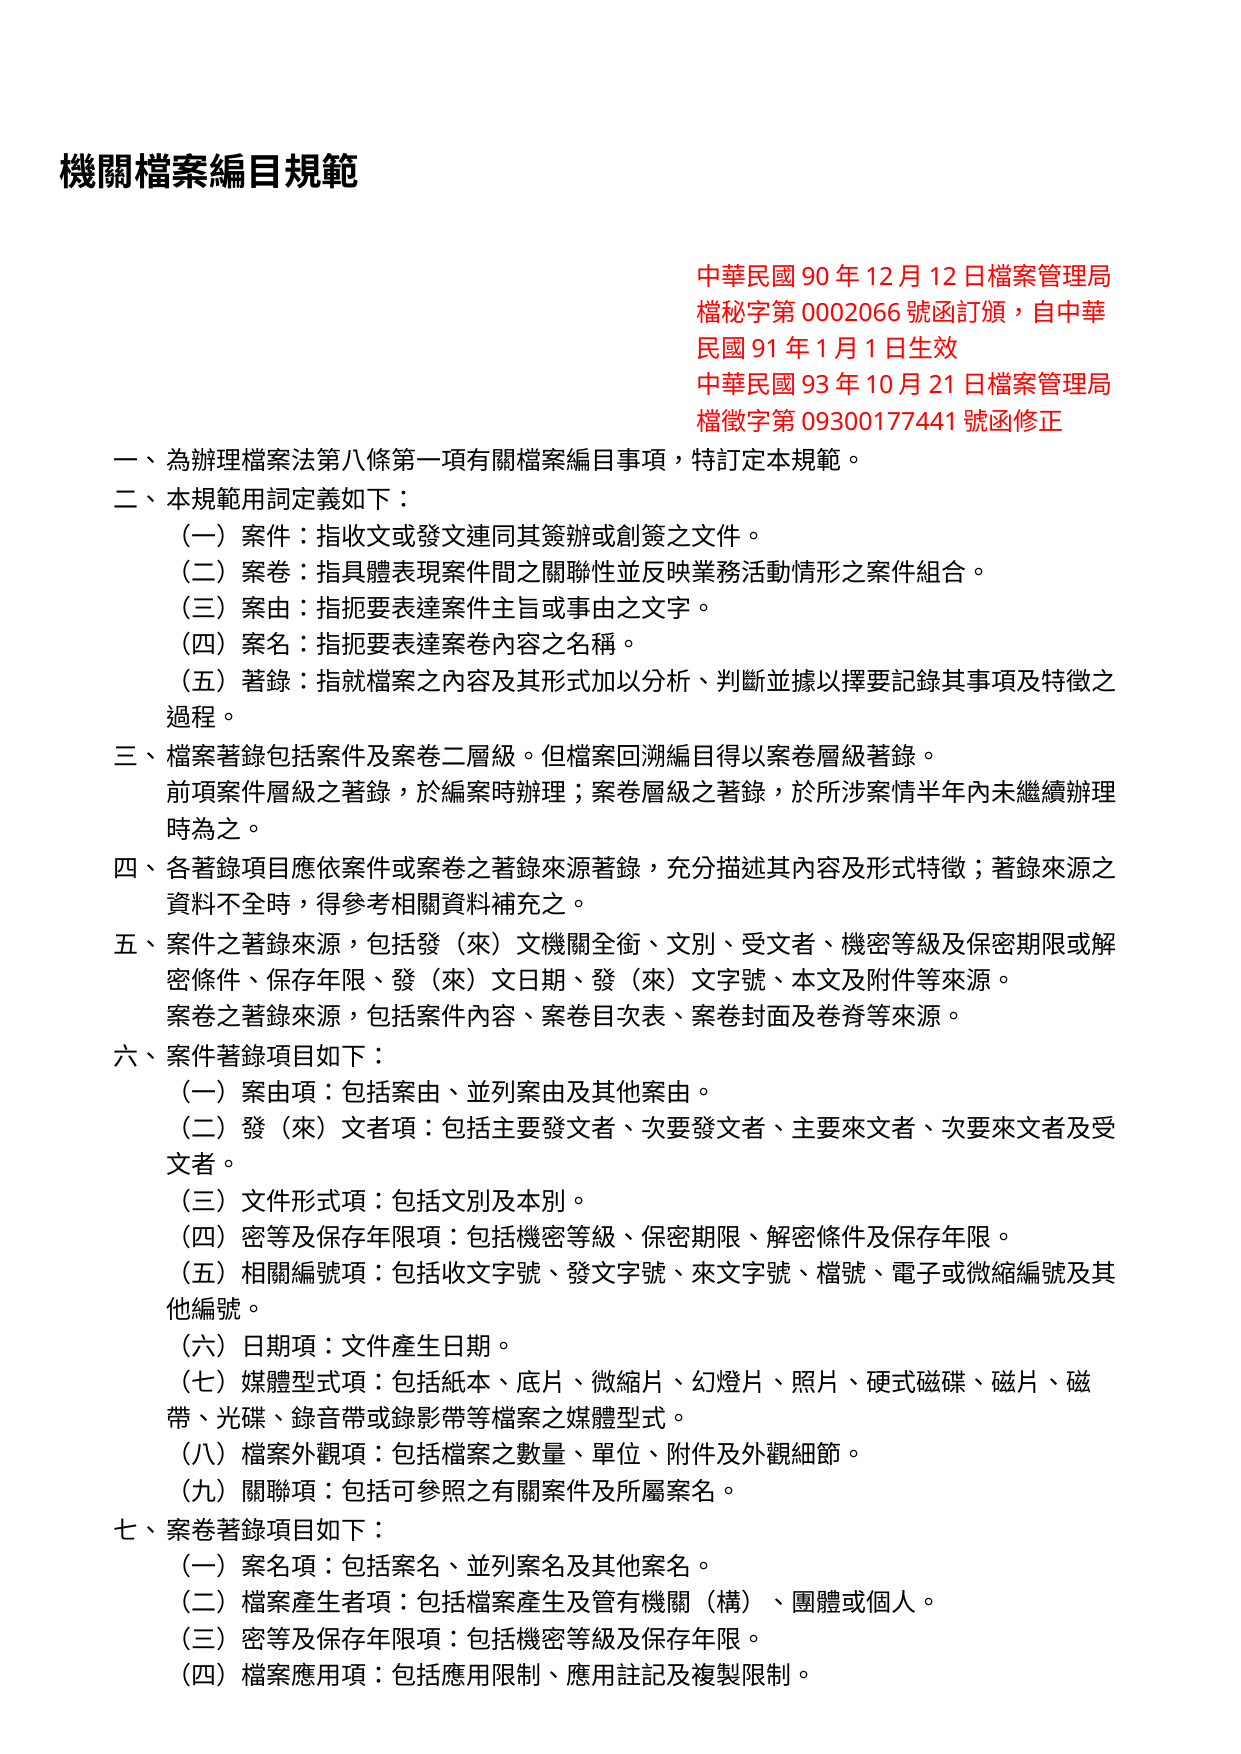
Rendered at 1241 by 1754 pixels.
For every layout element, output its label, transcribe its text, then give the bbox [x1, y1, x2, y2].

subtitle 機關檔案編目規範 [59, 142, 1122, 196]
table_cell 案件之著錄來源，包括發（來）文機關全銜、文別、受文者、機密等級及保密期限或解密條件、保存年限、發（來）文日期、發（來）文字號、本文及附件等來源。 案卷之著錄來源，包括案件內容、案卷目次表、案卷封面及卷脊等來源。 [165, 923, 1125, 1034]
table_header 中華民國90年12月12日檔案管理局檔秘字第0002066號函訂頒，自中華民國91年1月1日生效 中華民國93年10月21日檔案管理局檔徵字第09300177441號函修正 [695, 225, 1122, 439]
table_cell 七、 [56, 1509, 165, 1693]
table_cell 六、 [56, 1034, 165, 1509]
table_header 一、 [56, 439, 165, 478]
table_cell 案件著錄項目如下： （一）案由項：包括案由、並列案由及其他案由。 （二）發（來）文者項：包括主要發文者、次要發文者、主要來文者、次要來文者及受文者。 （三）文件形式項：包括文別及本別。 （四）密等及保存年限項：包括機密等級、保密期限、解密條件及保存年限。 （五）相關編號項：包括收文字號、發文字號、來文字號、檔號、電子或微縮編號及其他編號。 （六）日期項：文件產生日期。 （七）媒體型式項：包括紙本、底片、微縮片、幻燈片、照片、硬式磁碟、磁片、磁帶、光碟、錄音帶或錄影帶等檔案之媒體型式。 （八）檔案外觀項：包括檔案之數量、單位、附件及外觀細節。 （九）關聯項：包括可參照之有關案件及所屬案名。 [165, 1034, 1125, 1509]
table_cell 案卷著錄項目如下： （一）案名項：包括案名、並列案名及其他案名。 （二）檔案產生者項：包括檔案產生及管有機關（構）、團體或個人。 （三）密等及保存年限項：包括機密等級及保存年限。 （四）檔案應用項：包括應用限制、應用註記及複製限制。 [165, 1509, 1125, 1693]
table_cell 檔案著錄包括案件及案卷二層級。但檔案回溯編目得以案卷層級著錄。 前項案件層級之著錄，於編案時辦理；案卷層級之著錄，於所涉案情半年內未繼續辦理時為之。 [165, 735, 1125, 847]
table_header 為辦理檔案法第八條第一項有關檔案編目事項，特訂定本規範。 [165, 439, 1125, 478]
table_cell 三、 [56, 735, 165, 847]
table_cell 二、 [56, 478, 165, 735]
table_cell 四、 [56, 847, 165, 922]
table_cell 各著錄項目應依案件或案卷之著錄來源著錄，充分描述其內容及形式特徵；著錄來源之資料不全時，得參考相關資料補充之。 [165, 847, 1125, 922]
table_cell 五、 [56, 923, 165, 1034]
table_cell 本規範用詞定義如下： （一）案件：指收文或發文連同其簽辦或創簽之文件。 （二）案卷：指具體表現案件間之關聯性並反映業務活動情形之案件組合。 （三）案由：指扼要表達案件主旨或事由之文字。 （四）案名：指扼要表達案卷內容之名稱。 （五）著錄：指就檔案之內容及其形式加以分析、判斷並據以擇要記錄其事項及特徵之過程。 [165, 478, 1125, 735]
